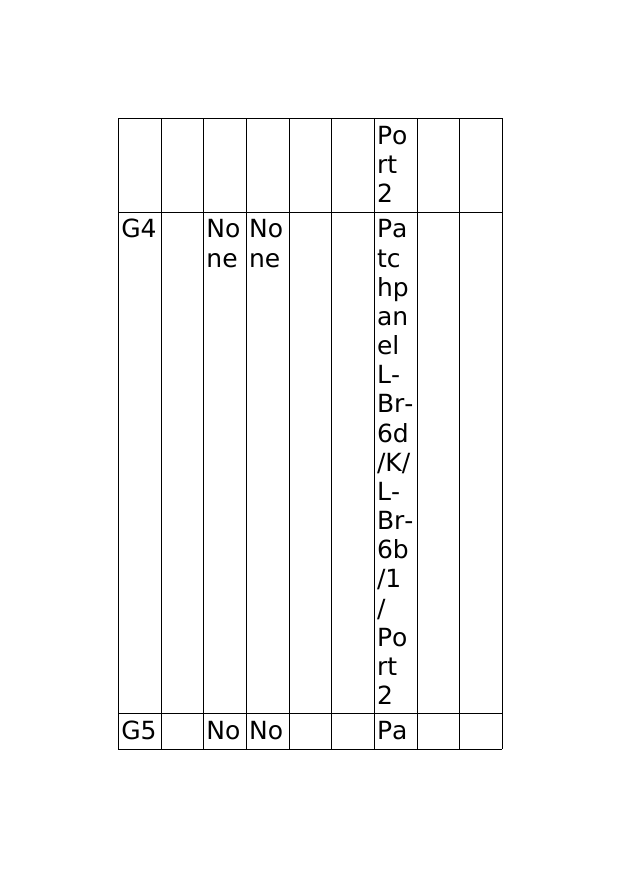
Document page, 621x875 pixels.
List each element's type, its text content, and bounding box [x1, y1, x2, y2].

table_cell None [204, 213, 246, 713]
table_cell [418, 714, 459, 748]
table_cell Pa [375, 714, 417, 748]
table_cell [119, 119, 161, 212]
table_cell [460, 714, 502, 748]
table_cell [460, 119, 502, 212]
table_cell [332, 213, 374, 713]
table_cell [332, 714, 374, 748]
table_cell [204, 119, 246, 212]
table_cell [418, 213, 459, 713]
table_cell [418, 119, 459, 212]
table_cell [332, 119, 374, 212]
table_cell No [247, 714, 289, 748]
table_cell [162, 119, 203, 212]
table_cell [162, 213, 203, 713]
table_cell No [204, 714, 246, 748]
table_cell Patchpanel L-Br-6d/K/L-Br-6b/1 / Port 2 [375, 213, 417, 713]
table_cell [290, 714, 331, 748]
table_cell [290, 119, 331, 212]
table_cell G5 [119, 714, 161, 748]
table_cell None [247, 213, 289, 713]
table_cell [290, 213, 331, 713]
table_cell Port 2 [375, 119, 417, 212]
table_cell G4 [119, 213, 161, 713]
table_cell [162, 714, 203, 748]
table_cell [247, 119, 289, 212]
table_cell [460, 213, 502, 713]
